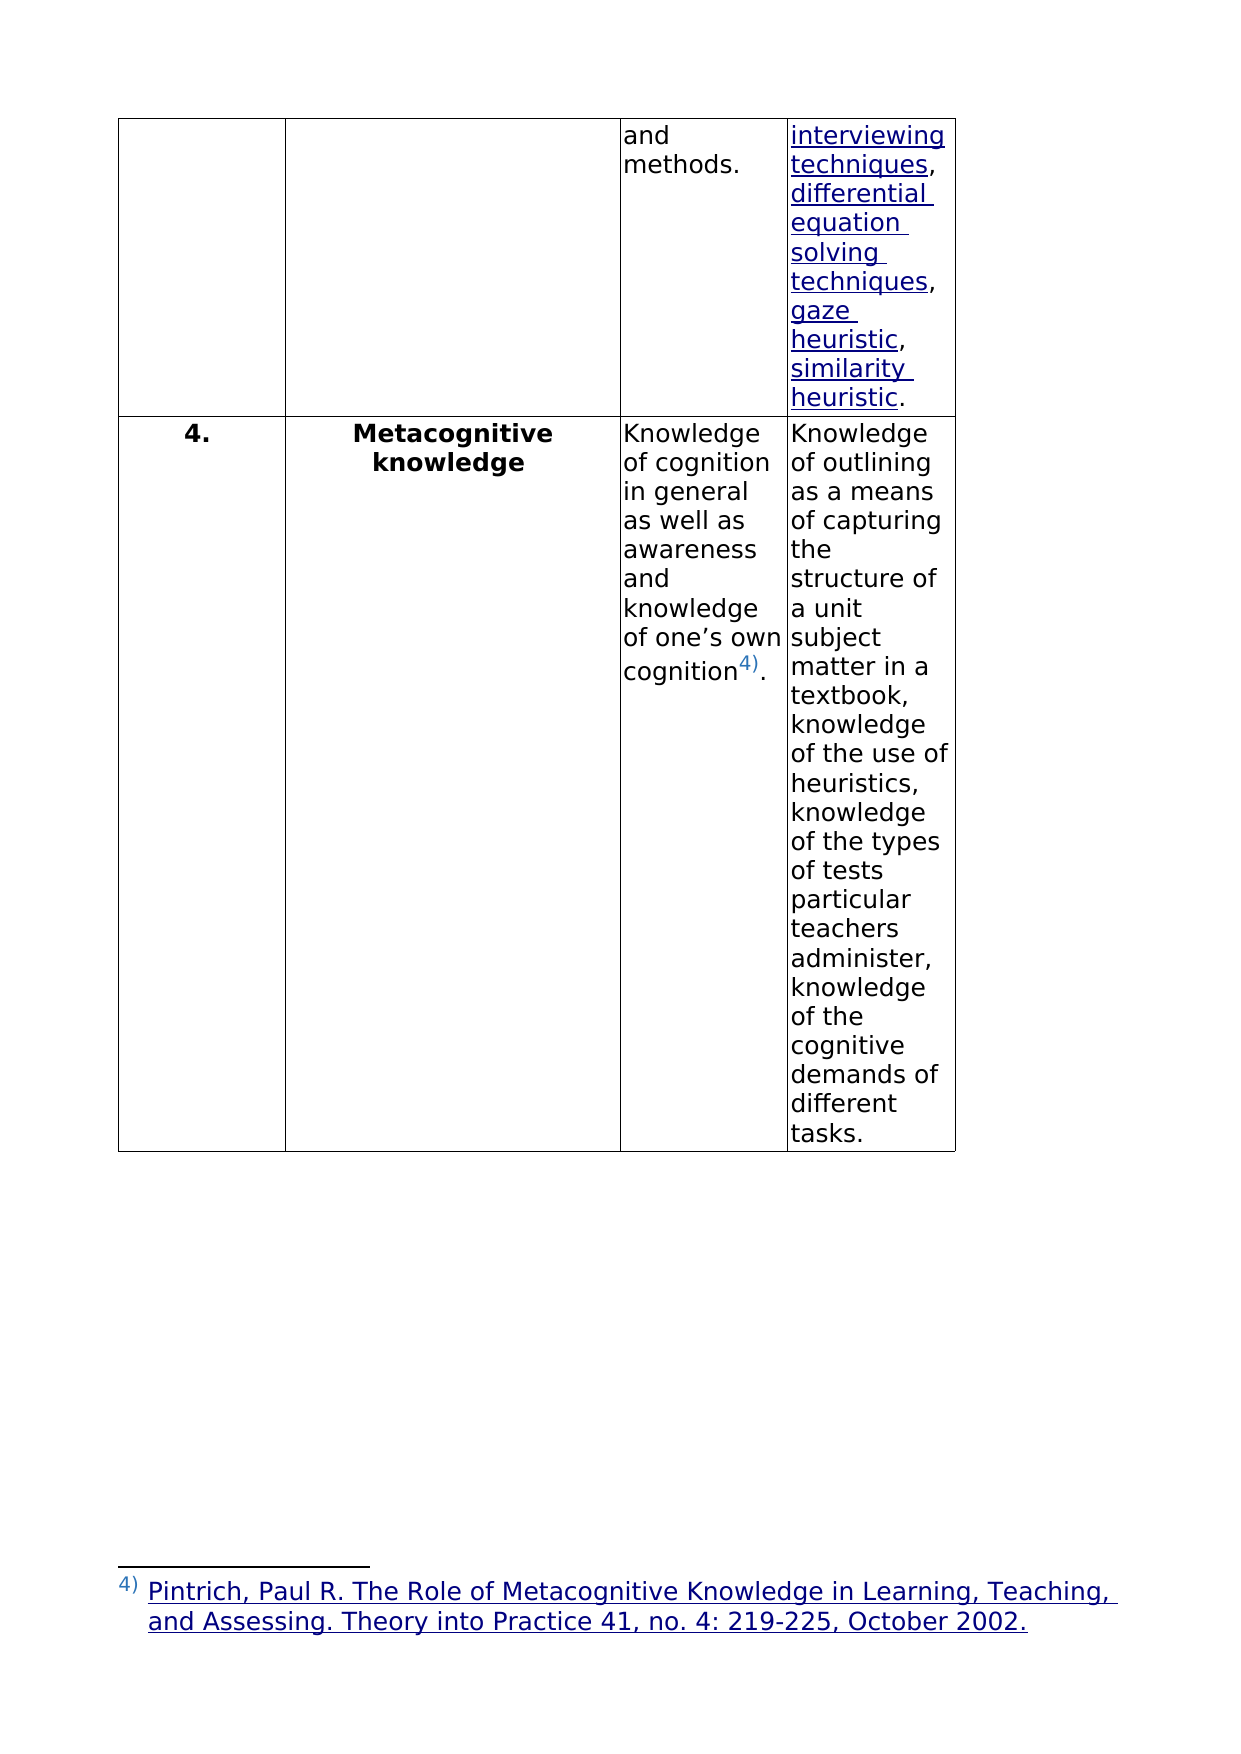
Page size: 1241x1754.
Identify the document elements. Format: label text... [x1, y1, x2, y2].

table_cell Knowledge of cognition in general as well as awareness and knowledge of one’s own cognition. [621, 417, 787, 1151]
table_cell [119, 119, 285, 416]
table_cell Knowledge of outlining as a means of capturing the structure of a unit subject matter in a textbook, knowledge of the use of heuristics, knowledge of the types of tests particular teachers administer, knowledge of the cognitive demands of different tasks. [788, 417, 955, 1151]
table_cell [286, 119, 620, 416]
table_cell and methods. [621, 119, 787, 416]
table_cell interviewing techniques, differential equation solving techniques, gaze heuristic, similarity heuristic. [788, 119, 955, 416]
table_cell Metacognitive knowledge [286, 417, 620, 1151]
table_cell 4. [119, 417, 285, 1151]
